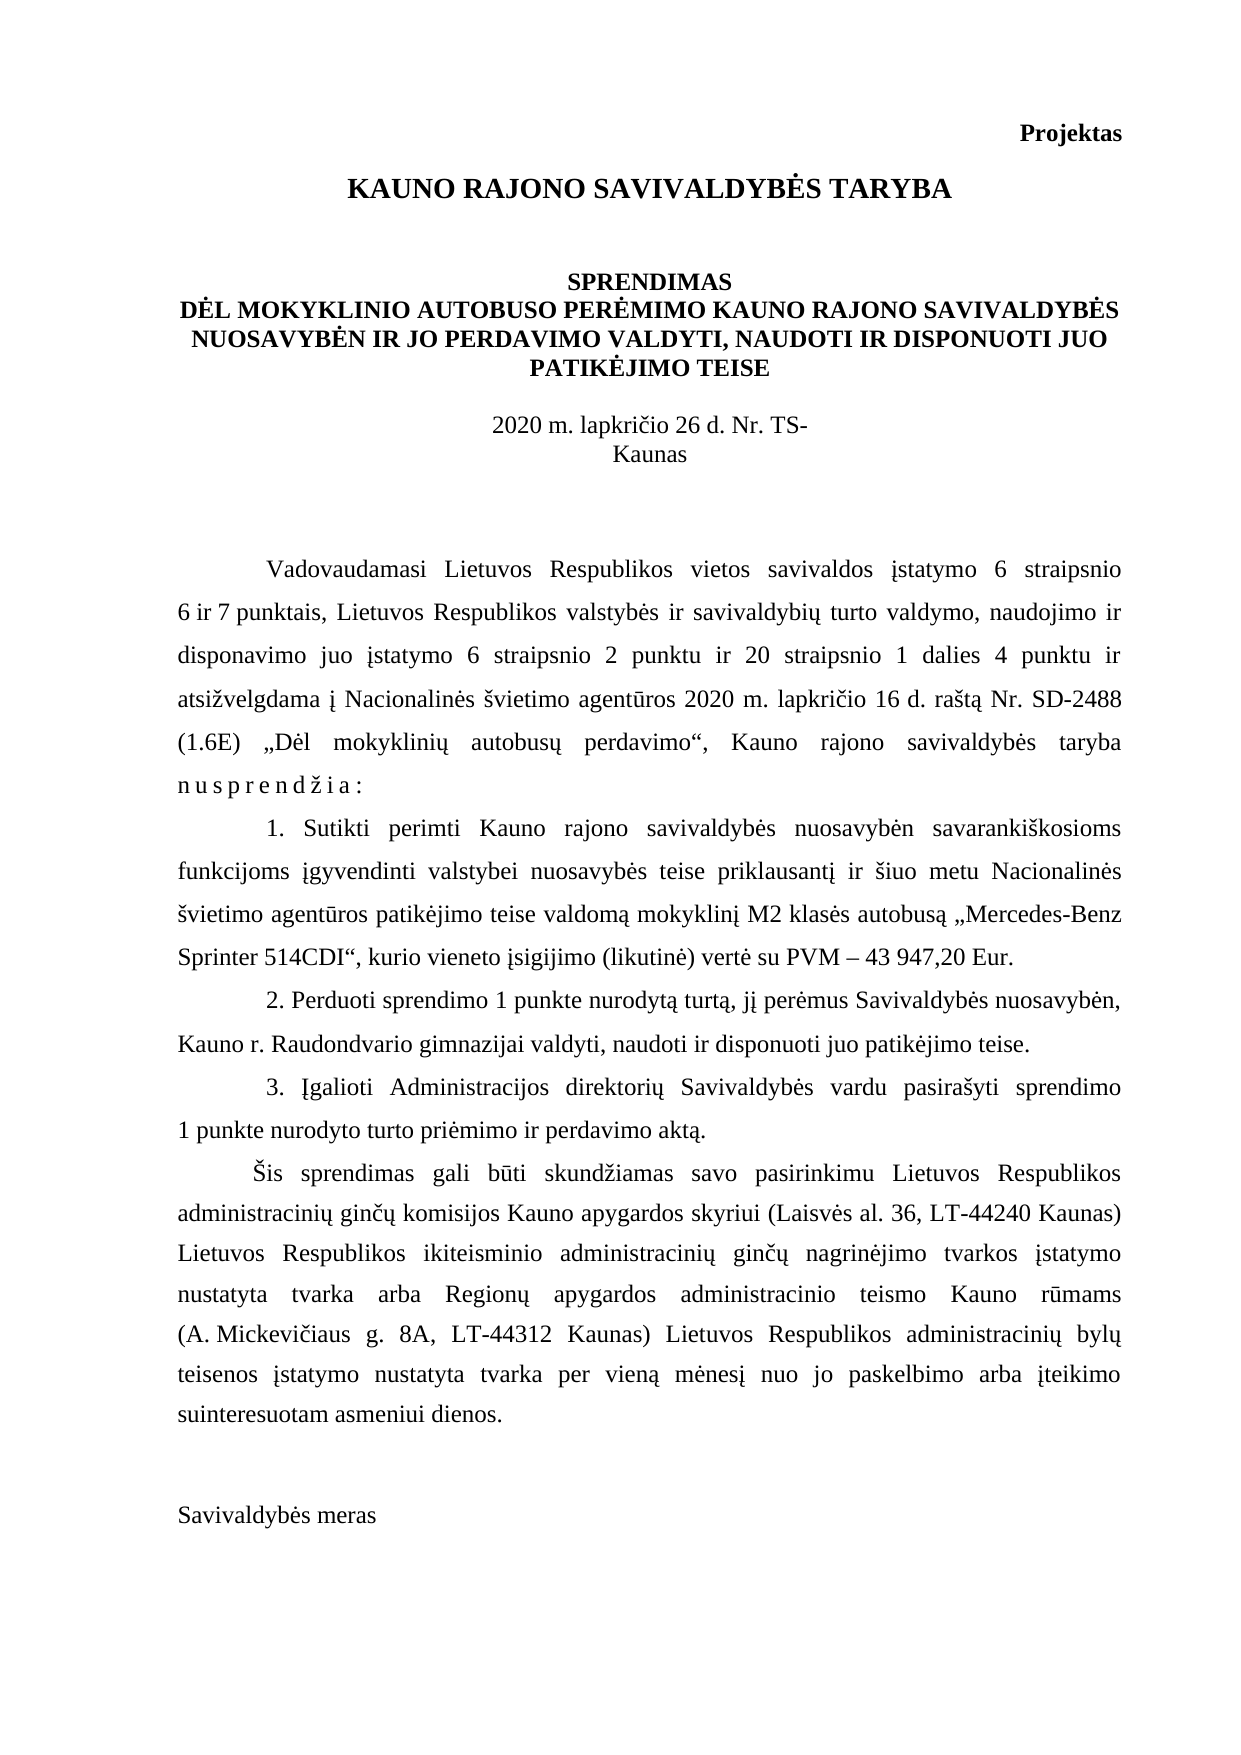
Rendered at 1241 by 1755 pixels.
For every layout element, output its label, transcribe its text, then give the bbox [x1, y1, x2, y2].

text KAUNO RAJONO SAVIVALDYBĖS TARYBA [177, 171, 1122, 204]
text 2020 m. lapkričio 26 d. Nr. TS- [177, 411, 1122, 439]
text Šis sprendimas gali būti skundžiamas savo pasirinkimu Lietuvos Respublikos administracinių ginčų komisijos Kauno apygardos skyriui (Laisvės al. 36, LT-44240 Kaunas) Lietuvos Respublikos ikiteisminio administracinių ginčų nagrinėjimo tvarkos įstatymo nustatyta tvarka arba Regionų apygardos administracinio teismo Kauno rūmams (A. Mickevičiaus g. 8A, LT-44312 Kaunas) Lietuvos Respublikos administracinių bylų teisenos įstatymo nustatyta tvarka per vieną mėnesį nuo jo paskelbimo arba įteikimo suinteresuotam asmeniui dienos. [177, 1158, 1122, 1428]
text Kaunas [177, 439, 1122, 468]
text SPRENDIMAS [177, 267, 1122, 296]
text DĖL MOKYKLINIO AUTOBUSO PERĖMIMO KAUNO RAJONO SAVIVALDYBĖS NUOSAVYBĖN IR JO PERDAVIMO VALDYTI, NAUDOTI IR DISPONUOTI JUO [177, 296, 1122, 353]
text 1. Sutikti perimti Kauno rajono savivaldybės nuosavybėn savarankiškosioms funkcijoms įgyvendinti valstybei nuosavybės teise priklausantį ir šiuo metu Nacionalinės švietimo agentūros patikėjimo teise valdomą mokyklinį M2 klasės autobusą „Mercedes-Benz Sprinter 514CDI“, kurio vieneto įsigijimo (likutinė) vertė su PVM – 43 947,20 Eur. [177, 813, 1122, 971]
text Vadovaudamasi Lietuvos Respublikos vietos savivaldos įstatymo 6 straipsnio 6 ir 7 punktais, Lietuvos Respublikos valstybės ir savivaldybių turto valdymo, naudojimo ir disponavimo juo įstatymo 6 straipsnio 2 punktu ir 20 straipsnio 1 dalies 4 punktu ir atsižvelgdama į Nacionalinės švietimo agentūros 2020 m. lapkričio 16 d. raštą Nr. SD-2488 (1.6E) „Dėl mokyklinių autobusų perdavimo“, Kauno rajono savivaldybės taryba nusprendžia: [177, 554, 1122, 799]
text Savivaldybės meras [177, 1501, 1122, 1529]
text Projektas [177, 118, 1122, 147]
text 2. Perduoti sprendimo 1 punkte nurodytą turtą, jį perėmus Savivaldybės nuosavybėn, Kauno r. Raudondvario gimnazijai valdyti, naudoti ir disponuoti juo patikėjimo teise. [177, 986, 1122, 1057]
text 3. Įgalioti Administracijos direktorių Savivaldybės vardu pasirašyti sprendimo 1 punkte nurodyto turto priėmimo ir perdavimo aktą. [177, 1072, 1122, 1144]
text PATIKĖJIMO TEISE [177, 353, 1122, 382]
